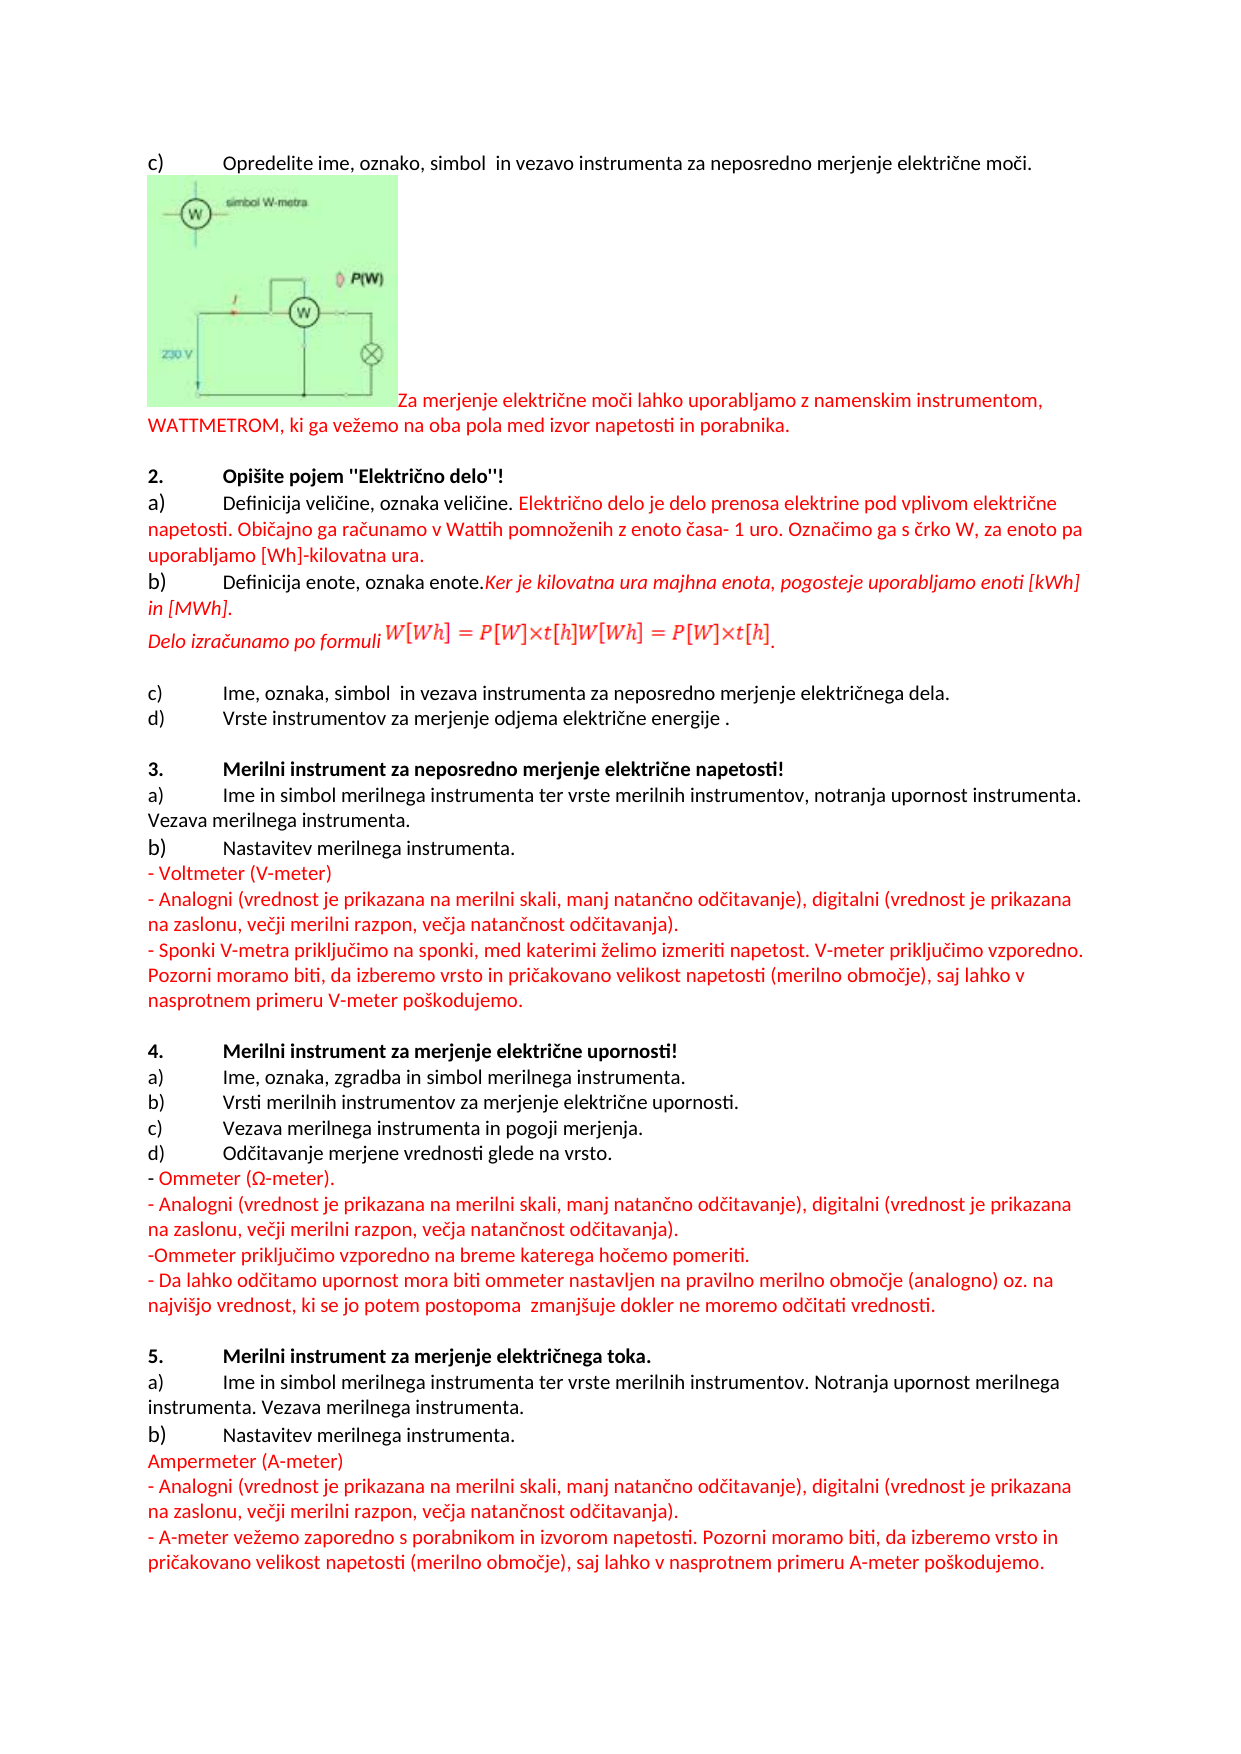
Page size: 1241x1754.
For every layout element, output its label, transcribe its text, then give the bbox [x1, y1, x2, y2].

text - Sponki V-metra priključimo na sponki, med katerimi želimo izmeriti napetost. V-meter priključimo vzporedno. Pozorni moramo biti, da izberemo vrsto in pričakovano velikost napetosti (merilno območje), saj lahko v nasprotnem primeru V-meter poškodujemo. [148, 937, 1093, 1013]
text - Ommeter (Ω-meter). [148, 1166, 1093, 1191]
list Nastavitev merilnega instrumenta. [148, 833, 1093, 861]
text Ampermeter (A-meter) [148, 1448, 1093, 1473]
text - Da lahko odčitamo upornost mora biti ommeter nastavljen na pravilno merilno območje (analogno) oz. na najvišjo vrednost, ki se jo potem postopoma zmanjšuje dokler ne moremo odčitati vrednosti. [148, 1267, 1093, 1318]
list Nastavitev merilnega instrumenta. [148, 1420, 1093, 1448]
list Merilni instrument za merjenje električnega toka. [148, 1343, 1093, 1369]
list Merilni instrument za neposredno merjenje električne napetosti! [148, 756, 1093, 782]
list Ime in simbol merilnega instrumenta ter vrste merilnih instrumentov. Notranja upornost merilnega instrumenta. Vezava merilnega instrumenta. [148, 1369, 1093, 1420]
text - A-meter vežemo zaporedno s porabnikom in izvorom napetosti. Pozorni moramo biti, da izberemo vrsto in pričakovano velikost napetosti (merilno območje), saj lahko v nasprotnem primeru A-meter poškodujemo. [148, 1524, 1093, 1575]
list Vezava merilnega instrumenta in pogoji merjenja. [148, 1115, 1093, 1140]
picture [147, 175, 398, 407]
text - Analogni (vrednost je prikazana na merilni skali, manj natančno odčitavanje), digitalni (vrednost je prikazana na zaslonu, večji merilni razpon, večja natančnost odčitavanja). [148, 1473, 1093, 1524]
text - Analogni (vrednost je prikazana na merilni skali, manj natančno odčitavanje), digitalni (vrednost je prikazana na zaslonu, večji merilni razpon, večja natančnost odčitavanja). [148, 1191, 1093, 1242]
text Delo izračunamo po formuli . [148, 621, 1093, 655]
list Opredelite ime, oznako, simbol in vezavo instrumenta za neposredno merjenje električne moči.Za merjenje električne moči lahko uporabljamo z namenskim instrumentom, WATTMETROM, ki ga vežemo na oba pola med izvor napetosti in porabnika. [148, 148, 1093, 438]
text - Analogni (vrednost je prikazana na merilni skali, manj natančno odčitavanje), digitalni (vrednost je prikazana na zaslonu, večji merilni razpon, večja natančnost odčitavanja). [148, 886, 1093, 937]
list Merilni instrument za merjenje električne upornosti! [148, 1038, 1093, 1064]
list Ime, oznaka, zgradba in simbol merilnega instrumenta. [148, 1064, 1093, 1089]
list Odčitavanje merjene vrednosti glede na vrsto. [148, 1140, 1093, 1166]
text - Voltmeter (V-meter) [148, 861, 1093, 886]
list Opišite pojem ''Električno delo''! [148, 463, 1093, 488]
text -Ommeter priključimo vzporedno na breme katerega hočemo pomeriti. [148, 1242, 1093, 1267]
list Ime, oznaka, simbol in vezava instrumenta za neposredno merjenje električnega dela. [148, 680, 1093, 706]
picture [385, 620, 771, 649]
list Ime in simbol merilnega instrumenta ter vrste merilnih instrumentov, notranja upornost instrumenta. Vezava merilnega instrumenta. [148, 782, 1093, 833]
list Definicija veličine, oznaka veličine. Električno delo je delo prenosa elektrine pod vplivom električne napetosti. Običajno ga računamo v Wattih pomnoženih z enoto časa- 1 uro. Označimo ga s črko W, za enoto pa uporabljamo [Wh]-kilovatna ura. [148, 488, 1093, 567]
list Definicija enote, oznaka enote.Ker je kilovatna ura majhna enota, pogosteje uporabljamo enoti [kWh] in [MWh]. [148, 567, 1093, 621]
list Vrsti merilnih instrumentov za merjenje električne upornosti. [148, 1089, 1093, 1115]
list Vrste instrumentov za merjenje odjema električne energije . [148, 706, 1093, 731]
